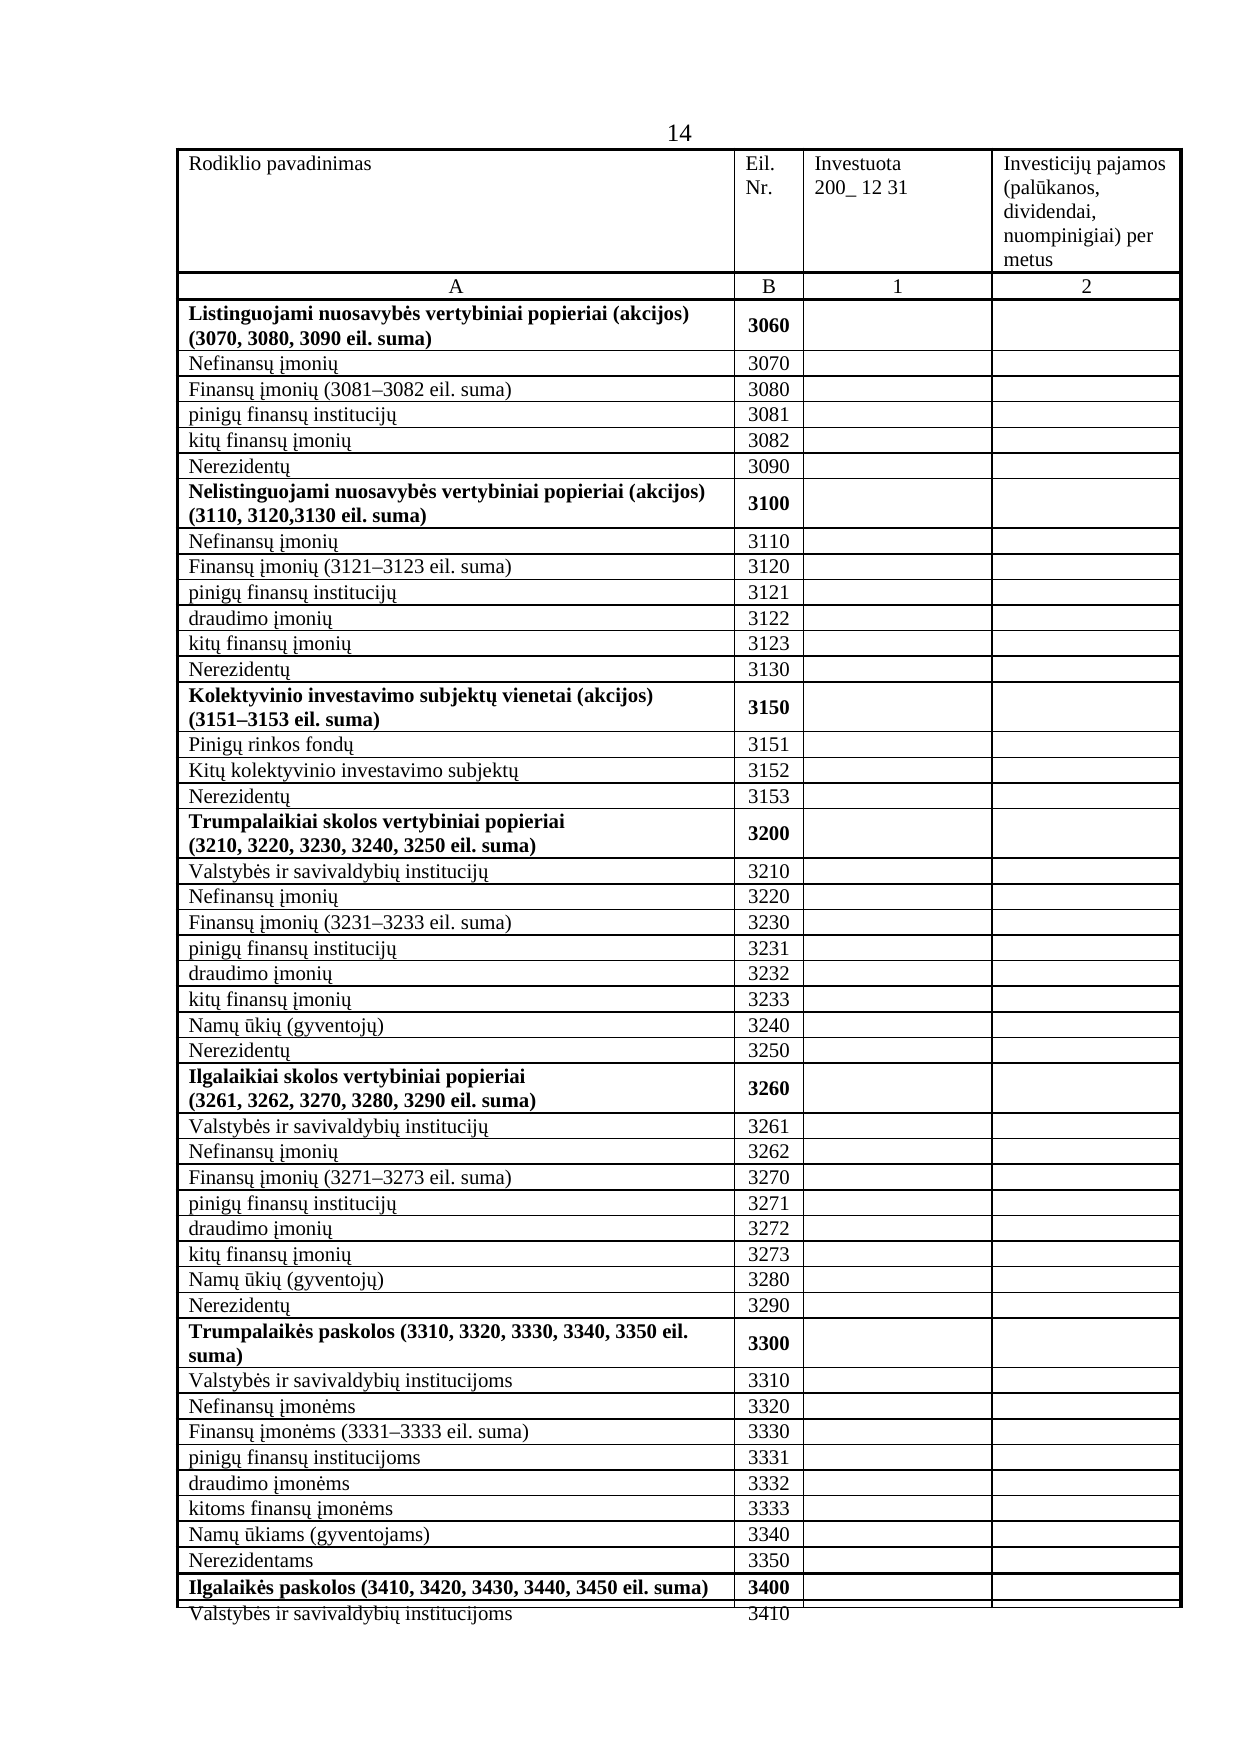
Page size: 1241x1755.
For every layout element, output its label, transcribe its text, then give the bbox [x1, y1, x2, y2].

table_cell [993, 351, 1179, 375]
table_cell [804, 1548, 991, 1572]
table_cell 3262 [735, 1139, 803, 1163]
table_cell Kitų kolektyvinio investavimo subjektų [179, 758, 734, 782]
table_cell [804, 936, 991, 960]
table_header Investicijų pajamos (palūkanos, dividendai, nuompinigiai) per metus [993, 151, 1179, 271]
table_cell [993, 1165, 1179, 1189]
table_cell [993, 454, 1179, 478]
table_cell [993, 910, 1179, 934]
table_cell [993, 1471, 1179, 1495]
table_cell [993, 1548, 1179, 1572]
table_cell [804, 1496, 991, 1520]
table_header Investuota 200_ 12 31 [804, 151, 991, 271]
table_cell Trumpalaikiai skolos vertybiniai popieriai (3210, 3220, 3230, 3240, 3250 eil. suma) [179, 809, 734, 857]
table_cell [804, 454, 991, 478]
table_cell [804, 1267, 991, 1291]
table_cell 3150 [735, 683, 803, 731]
table_cell [993, 1293, 1179, 1317]
table_cell Listinguojami nuosavybės vertybiniai popieriai (akcijos) (3070, 3080, 3090 eil. suma) [179, 301, 734, 349]
table_cell 3130 [735, 657, 803, 681]
table_cell 3121 [735, 580, 803, 604]
table_cell Nerezidentų [179, 784, 734, 808]
table_cell [804, 1242, 991, 1266]
table_cell [804, 758, 991, 782]
table_cell 3122 [735, 606, 803, 630]
table_cell 3340 [735, 1522, 803, 1546]
table_cell 3200 [735, 809, 803, 857]
table_cell Nelistinguojami nuosavybės vertybiniai popieriai (akcijos) (3110, 3120,3130 eil. suma) [179, 479, 734, 527]
table_cell [993, 1601, 1179, 1606]
table_cell Finansų įmonėms (3331–3333 eil. suma) [179, 1420, 734, 1443]
table_cell 3153 [735, 784, 803, 808]
table_cell 3082 [735, 428, 803, 452]
table_cell [804, 683, 991, 731]
table_cell [804, 1368, 991, 1392]
table_cell Valstybės ir savivaldybių institucijoms [179, 1368, 734, 1392]
table_cell [993, 402, 1179, 426]
table_cell pinigų finansų institucijoms [179, 1445, 734, 1469]
table_cell kitų finansų įmonių [179, 428, 734, 452]
table_cell kitų finansų įmonių [179, 1242, 734, 1266]
table_cell 3350 [735, 1548, 803, 1572]
table_cell [993, 1368, 1179, 1392]
table_cell 3410 [735, 1601, 803, 1606]
table_cell [804, 987, 991, 1011]
table_cell 3123 [735, 631, 803, 655]
table_cell 3290 [735, 1293, 803, 1317]
table_cell pinigų finansų institucijų [179, 580, 734, 604]
table_cell [993, 555, 1179, 578]
table_cell [993, 885, 1179, 908]
table_cell 3230 [735, 910, 803, 934]
table_cell [993, 859, 1179, 883]
table_cell kitų finansų įmonių [179, 987, 734, 1011]
table_cell [804, 1191, 991, 1214]
table_cell [804, 885, 991, 908]
table_cell draudimo įmonių [179, 961, 734, 985]
table_cell 3330 [735, 1420, 803, 1443]
table_cell 3090 [735, 454, 803, 478]
table_cell 3310 [735, 1368, 803, 1392]
table_cell 3120 [735, 555, 803, 578]
table_cell [804, 1319, 991, 1367]
table_cell Nefinansų įmonių [179, 885, 734, 908]
table_cell Valstybės ir savivaldybių institucijų [179, 1114, 734, 1138]
table_cell 3110 [735, 529, 803, 553]
table_cell Nefinansų įmonių [179, 1139, 734, 1163]
table_cell [993, 1445, 1179, 1469]
table_cell 3210 [735, 859, 803, 883]
table_cell 3220 [735, 885, 803, 908]
table_cell [993, 1522, 1179, 1546]
table_cell Finansų įmonių (3121–3123 eil. suma) [179, 555, 734, 578]
table_cell Finansų įmonių (3271–3273 eil. suma) [179, 1165, 734, 1189]
table_cell 3060 [735, 301, 803, 349]
table_cell [993, 987, 1179, 1011]
table_cell [804, 606, 991, 630]
table_cell Nefinansų įmonių [179, 529, 734, 553]
table_cell Nerezidentų [179, 454, 734, 478]
table_cell Namų ūkių (gyventojų) [179, 1013, 734, 1037]
table_cell Nefinansų įmonėms [179, 1394, 734, 1418]
table_cell draudimo įmonėms [179, 1471, 734, 1495]
table_cell [804, 784, 991, 808]
table_cell [804, 1471, 991, 1495]
table_cell 1 [804, 274, 991, 298]
table_cell [993, 1496, 1179, 1520]
table_cell Nefinansų įmonių [179, 351, 734, 375]
table_cell 3081 [735, 402, 803, 426]
table_cell [993, 683, 1179, 731]
table_cell [993, 732, 1179, 756]
table_cell [804, 351, 991, 375]
table_cell [804, 301, 991, 349]
table_cell [804, 377, 991, 401]
table_header Rodiklio pavadinimas [179, 151, 734, 271]
table_cell [804, 961, 991, 985]
table_cell pinigų finansų institucijų [179, 936, 734, 960]
table_cell 3332 [735, 1471, 803, 1495]
table_cell Ilgalaikės paskolos (3410, 3420, 3430, 3440, 3450 eil. suma) [179, 1575, 734, 1599]
table_cell Ilgalaikiai skolos vertybiniai popieriai (3261, 3262, 3270, 3280, 3290 eil. suma) [179, 1064, 734, 1112]
table_cell 2 [993, 274, 1179, 298]
table_cell 3100 [735, 479, 803, 527]
table_header Eil. Nr. [735, 151, 803, 271]
table_cell [804, 1064, 991, 1112]
table_cell [993, 479, 1179, 527]
table_cell [804, 631, 991, 655]
table_cell [804, 555, 991, 578]
table_cell 3260 [735, 1064, 803, 1112]
table_cell pinigų finansų institucijų [179, 402, 734, 426]
table_cell 3151 [735, 732, 803, 756]
table_cell Pinigų rinkos fondų [179, 732, 734, 756]
table_cell [993, 529, 1179, 553]
table_cell 3070 [735, 351, 803, 375]
table_cell [804, 402, 991, 426]
table_cell Kolektyvinio investavimo subjektų vienetai (akcijos) (3151–3153 eil. suma) [179, 683, 734, 731]
table_cell pinigų finansų institucijų [179, 1191, 734, 1214]
table_cell Valstybės ir savivaldybių institucijų [179, 859, 734, 883]
table_cell [993, 1394, 1179, 1418]
table_cell [804, 1420, 991, 1443]
table_cell [993, 1191, 1179, 1214]
table_cell [993, 1267, 1179, 1291]
table_cell [993, 301, 1179, 349]
table_cell draudimo įmonių [179, 1216, 734, 1240]
table_cell [804, 1165, 991, 1189]
table_cell [804, 1575, 991, 1599]
table_cell [993, 631, 1179, 655]
table_cell [804, 1522, 991, 1546]
table_cell [993, 428, 1179, 452]
table_cell [804, 1394, 991, 1418]
table_cell [993, 606, 1179, 630]
table_cell 3333 [735, 1496, 803, 1520]
table_cell [993, 657, 1179, 681]
table_cell [804, 1013, 991, 1037]
table_cell Valstybės ir savivaldybių institucijoms [179, 1601, 734, 1606]
table_cell [804, 580, 991, 604]
table_cell [804, 859, 991, 883]
table_cell [804, 479, 991, 527]
table_cell Nerezidentams [179, 1548, 734, 1572]
table_cell [804, 1038, 991, 1062]
table_cell 3152 [735, 758, 803, 782]
table_cell [804, 1216, 991, 1240]
table_cell [993, 1575, 1179, 1599]
table_cell 3231 [735, 936, 803, 960]
table_cell [993, 1013, 1179, 1037]
table_cell [993, 1242, 1179, 1266]
table_cell [804, 1114, 991, 1138]
table_cell 3270 [735, 1165, 803, 1189]
table_cell 3261 [735, 1114, 803, 1138]
table_cell [804, 657, 991, 681]
table_cell 3271 [735, 1191, 803, 1214]
table_cell [804, 1139, 991, 1163]
table_cell 3232 [735, 961, 803, 985]
table_cell Nerezidentų [179, 1038, 734, 1062]
table_cell Nerezidentų [179, 1293, 734, 1317]
table_cell [804, 428, 991, 452]
table_cell [804, 1293, 991, 1317]
table_cell [993, 1216, 1179, 1240]
table_cell 3300 [735, 1319, 803, 1367]
table_cell kitų finansų įmonių [179, 631, 734, 655]
table_cell Finansų įmonių (3081–3082 eil. suma) [179, 377, 734, 401]
table_cell [993, 1038, 1179, 1062]
table_cell 3233 [735, 987, 803, 1011]
table_cell Namų ūkiams (gyventojams) [179, 1522, 734, 1546]
table_cell [993, 1139, 1179, 1163]
table_cell Finansų įmonių (3231–3233 eil. suma) [179, 910, 734, 934]
table_cell 3331 [735, 1445, 803, 1469]
table_cell [993, 580, 1179, 604]
table_cell 3272 [735, 1216, 803, 1240]
table_cell Trumpalaikės paskolos (3310, 3320, 3330, 3340, 3350 eil. suma) [179, 1319, 734, 1367]
table_cell [993, 936, 1179, 960]
table_cell [993, 1064, 1179, 1112]
table_cell [993, 784, 1179, 808]
table_cell [804, 1445, 991, 1469]
table_cell [804, 910, 991, 934]
table_cell A [179, 274, 734, 298]
table_cell [993, 809, 1179, 857]
table_cell 3280 [735, 1267, 803, 1291]
table_cell [804, 809, 991, 857]
table_cell [993, 377, 1179, 401]
table_cell [804, 1601, 991, 1606]
table_cell kitoms finansų įmonėms [179, 1496, 734, 1520]
table_cell [804, 732, 991, 756]
table_cell 3080 [735, 377, 803, 401]
table_cell [993, 961, 1179, 985]
table_cell [993, 758, 1179, 782]
table_cell Namų ūkių (gyventojų) [179, 1267, 734, 1291]
table_cell draudimo įmonių [179, 606, 734, 630]
table_cell [993, 1114, 1179, 1138]
table_cell 3273 [735, 1242, 803, 1266]
table_cell 3240 [735, 1013, 803, 1037]
table_cell B [735, 274, 803, 298]
table_cell 3250 [735, 1038, 803, 1062]
table_cell [993, 1319, 1179, 1367]
table_cell [804, 529, 991, 553]
table_cell [993, 1420, 1179, 1443]
table_cell 3400 [735, 1575, 803, 1599]
table_cell Nerezidentų [179, 657, 734, 681]
table_cell 3320 [735, 1394, 803, 1418]
